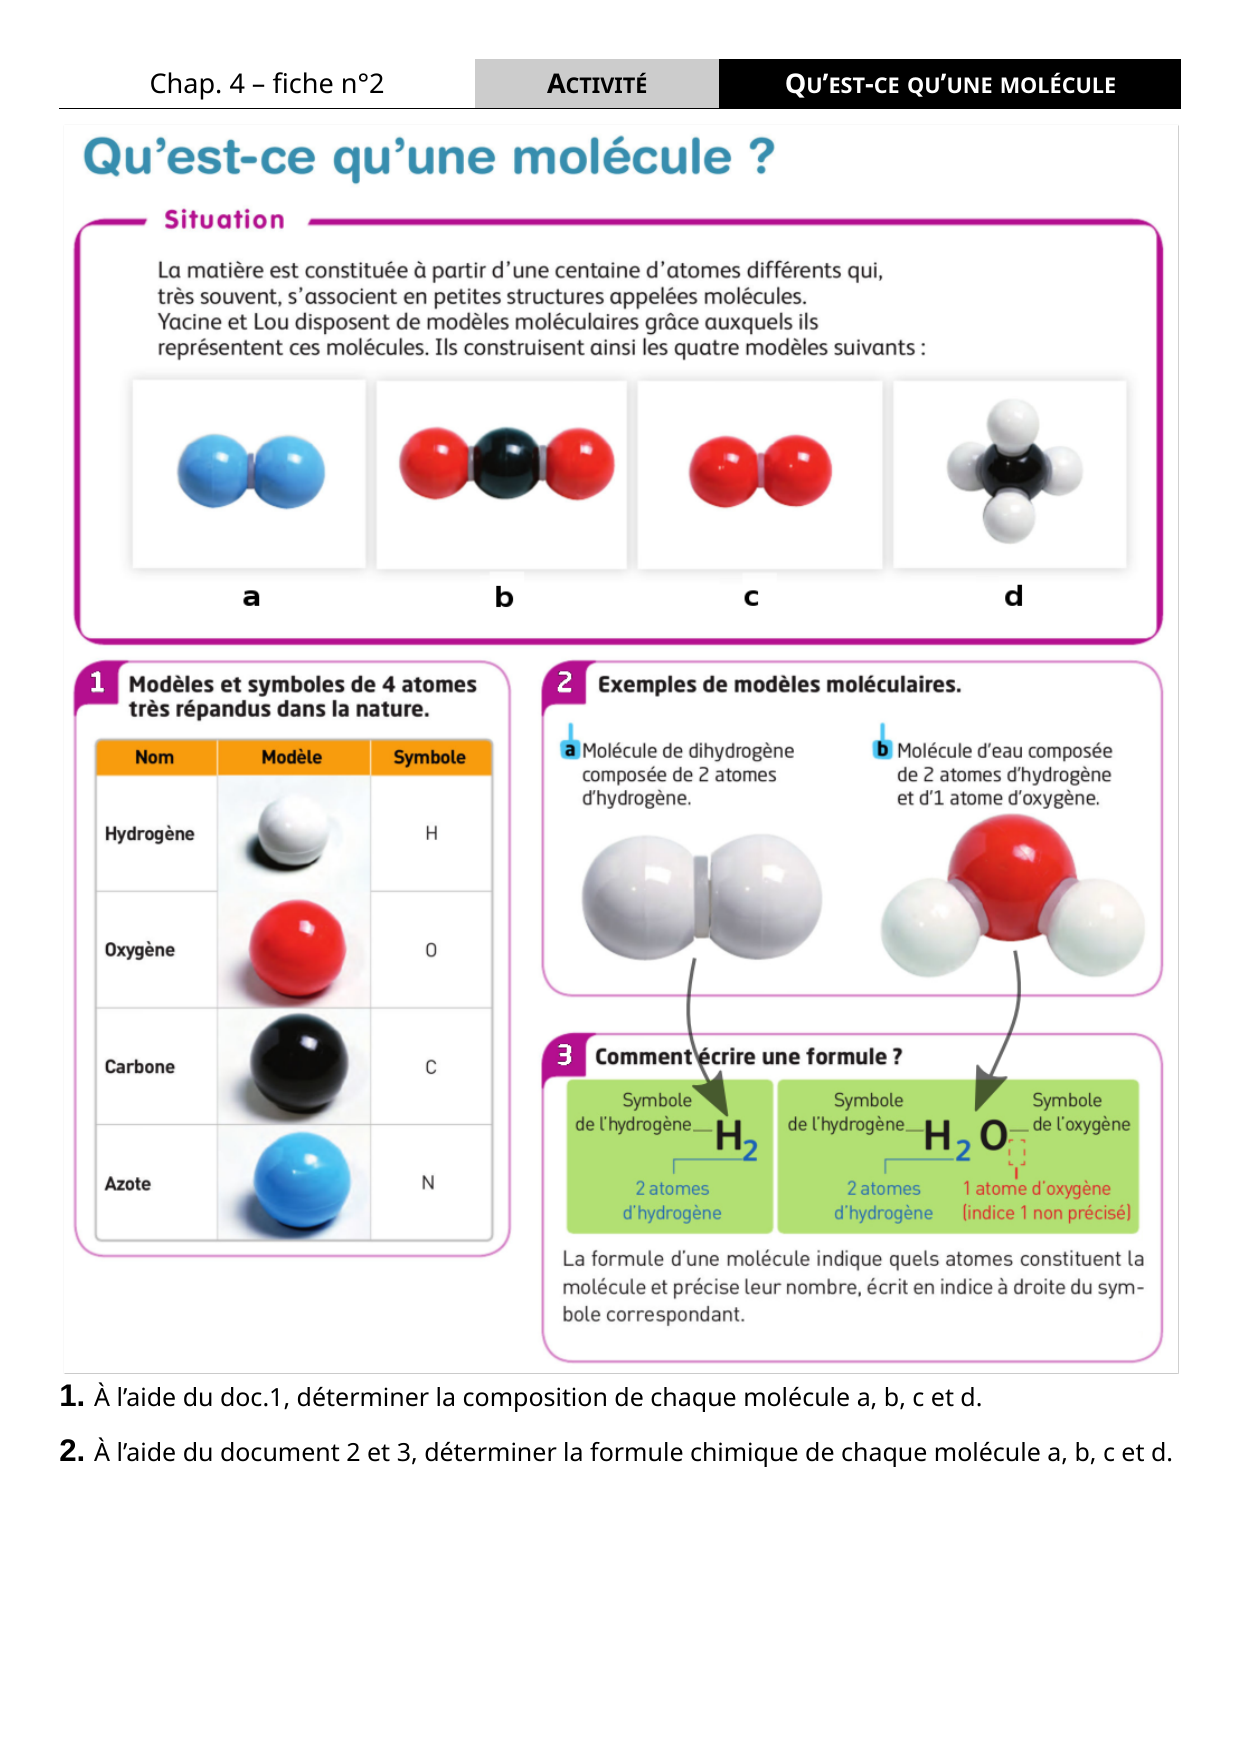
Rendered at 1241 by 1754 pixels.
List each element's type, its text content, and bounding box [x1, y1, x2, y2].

list À l’aide du document 2 et 3, déterminer la formule chimique de chaque molécule a, b, c et d. [59, 1432, 1181, 1468]
list À l’aide du doc.1, déterminer la composition de chaque molécule a, b, c et d. [59, 1377, 1181, 1413]
table_header Activité [475, 59, 719, 108]
table_header Chap. 4 – fiche n°2 [59, 59, 475, 108]
table_header Qu’est-ce qu’une molécule [719, 59, 1181, 108]
picture [59, 120, 1182, 1377]
